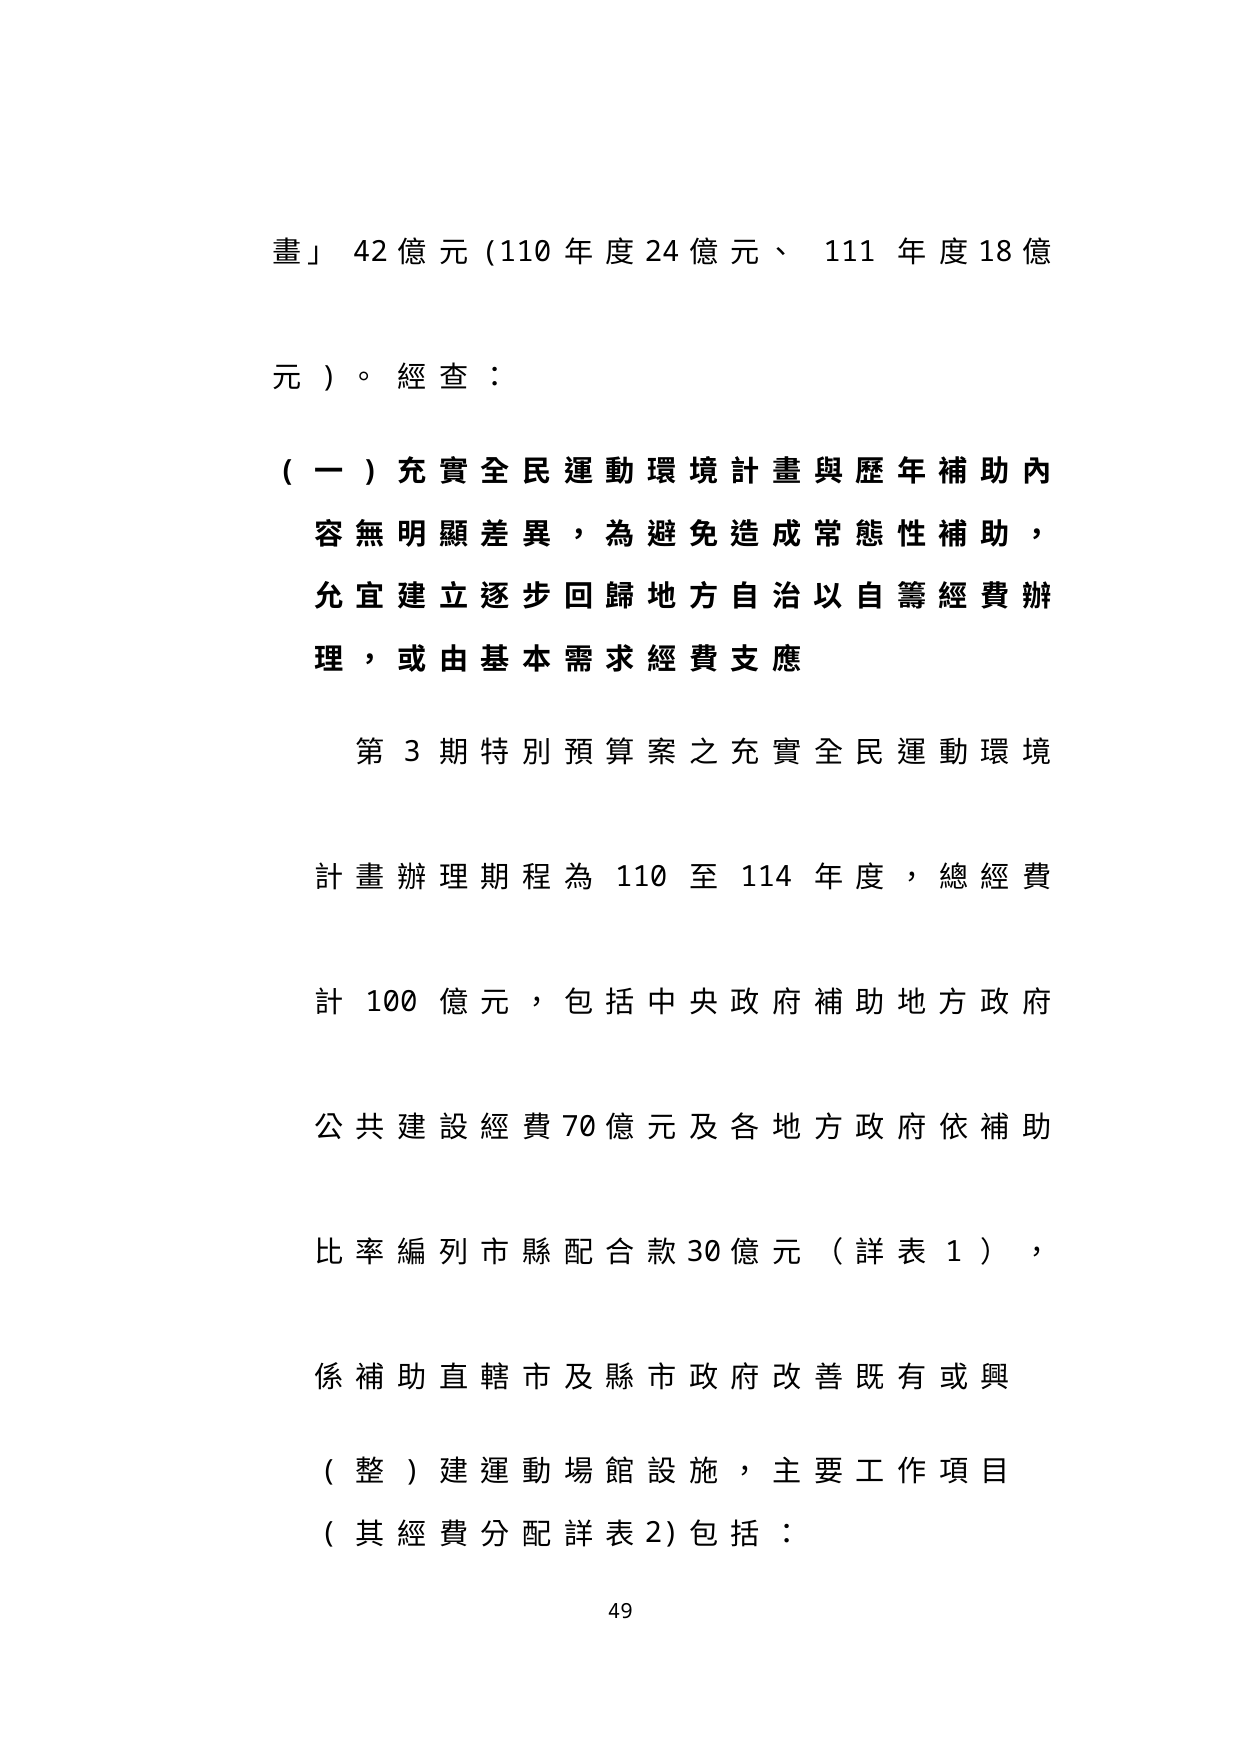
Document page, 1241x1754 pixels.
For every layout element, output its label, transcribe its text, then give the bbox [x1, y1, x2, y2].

text 為充實國內休閒運動設施，滿足民眾多元運動需求，教育部體育署(下稱體育署)自99年度起陸續推動改善國民運動環境計畫，補助地方政府興建國民運動設施、各類型運動設施整建計畫，包括運動公園、游泳池、棒壘球場、籃球場、槌球場及其他場館等；而為培養國人健康體魄，提升我國運動競爭實力，該署賡續補助地方政府辦理各類運動場館設施興整建及優化，於第3期特別預算案編列「城鄉建設-充實全民運動環境計畫」42億元(110年度24億元、111年度18億元)。經查： [242, 177, 1058, 427]
text 第3期特別預算案之充實全民運動環境計畫辦理期程為110至114年度，總經費計100億元，包括中央政府補助地方政府公共建設經費70億元及各地方政府依補助比率編列市縣配合款30億元（詳表1），係補助直轄市及縣市政府改善既有或興(整)建運動場館設施，主要工作項目(其經費分配詳表2)包括： [271, 677, 1058, 1552]
text (一)充實全民運動環境計畫與歷年補助內容無明顯差異，為避免造成常態性補助，允宜建立逐步回歸地方自治以自籌經費辦理，或由基本需求經費支應 [242, 427, 1058, 677]
